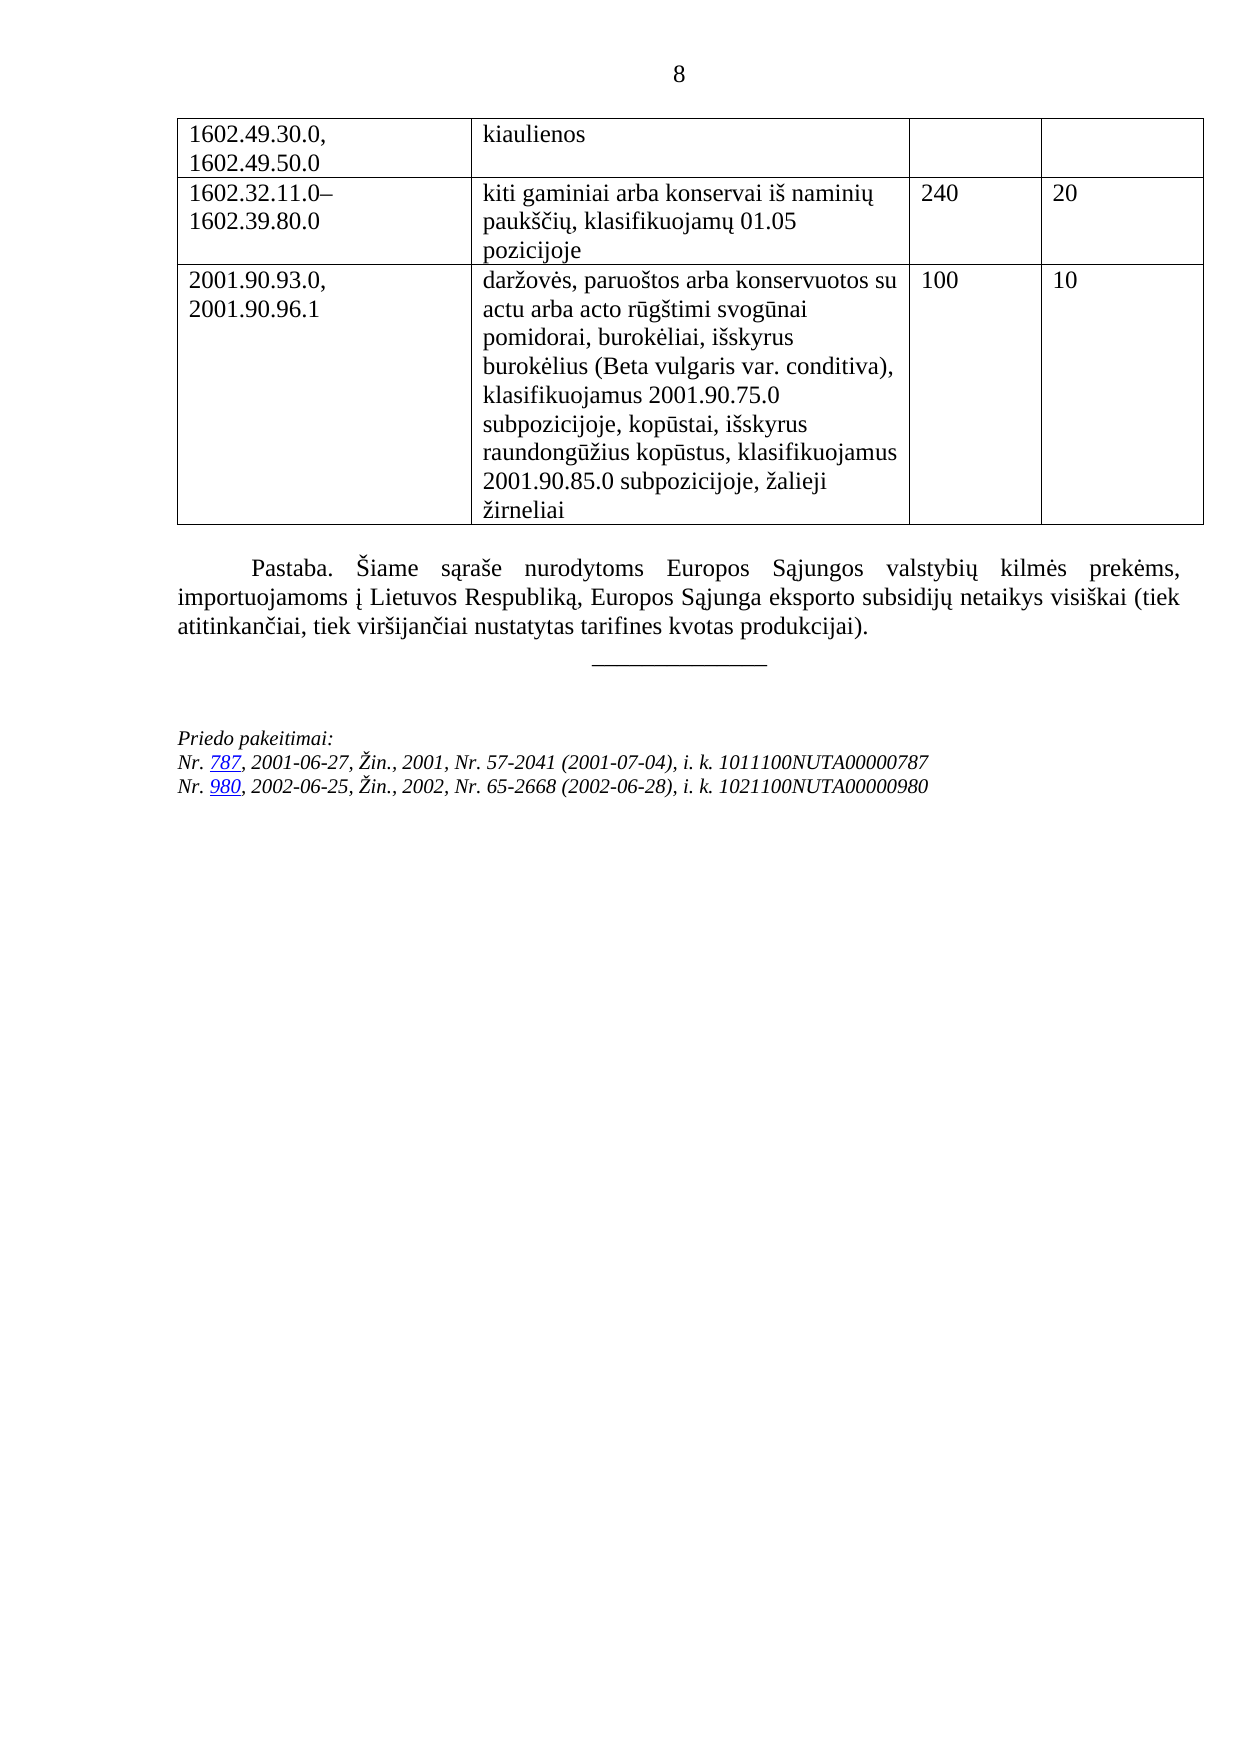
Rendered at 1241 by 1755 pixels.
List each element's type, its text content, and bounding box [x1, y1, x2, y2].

text Nr. 787, 2001-06-27, Žin., 2001, Nr. 57-2041 (2001-07-04), i. k. 1011100NUTA00000787 [177, 750, 1181, 774]
text Priedo pakeitimai: [177, 726, 1181, 750]
table_cell [1042, 119, 1203, 177]
table_cell 100 [910, 265, 1041, 524]
table_cell 240 [910, 178, 1041, 264]
table_cell kiaulienos [472, 119, 909, 177]
text Nr. 980, 2002-06-25, Žin., 2002, Nr. 65-2668 (2002-06-28), i. k. 1021100NUTA00000980 [177, 774, 1181, 798]
table_cell kiti gaminiai arba konservai iš naminių paukščių, klasifikuojamų 01.05 pozicijoje [472, 178, 909, 264]
text Pastaba. Šiame sąraše nurodytoms Europos Sąjungos valstybių kilmės prekėms, importuojamoms į Lietuvos Respubliką, Europos Sąjunga eksporto subsidijų netaikys visiškai (tiek atitinkančiai, tiek viršijančiai nustatytas tarifines kvotas produkcijai). [177, 553, 1181, 640]
table_cell 20 [1042, 178, 1203, 264]
table_cell daržovės, paruoštos arba konservuotos su actu arba acto rūgštimi svogūnai pomidorai, burokėliai, išskyrus burokėlius (Beta vulgaris var. conditiva), klasifikuojamus 2001.90.75.0 subpozicijoje, kopūstai, išskyrus raundongūžius kopūstus, klasifikuojamus 2001.90.85.0 subpozicijoje, žalieji žirneliai [472, 265, 909, 524]
text ______________ [177, 640, 1181, 668]
table_cell 1602.49.30.0, 1602.49.50.0 [178, 119, 471, 177]
table_cell 10 [1042, 265, 1203, 524]
table_cell [910, 119, 1041, 177]
table_cell 2001.90.93.0, 2001.90.96.1 [178, 265, 471, 524]
table_cell 1602.32.11.0–1602.39.80.0 [178, 178, 471, 264]
